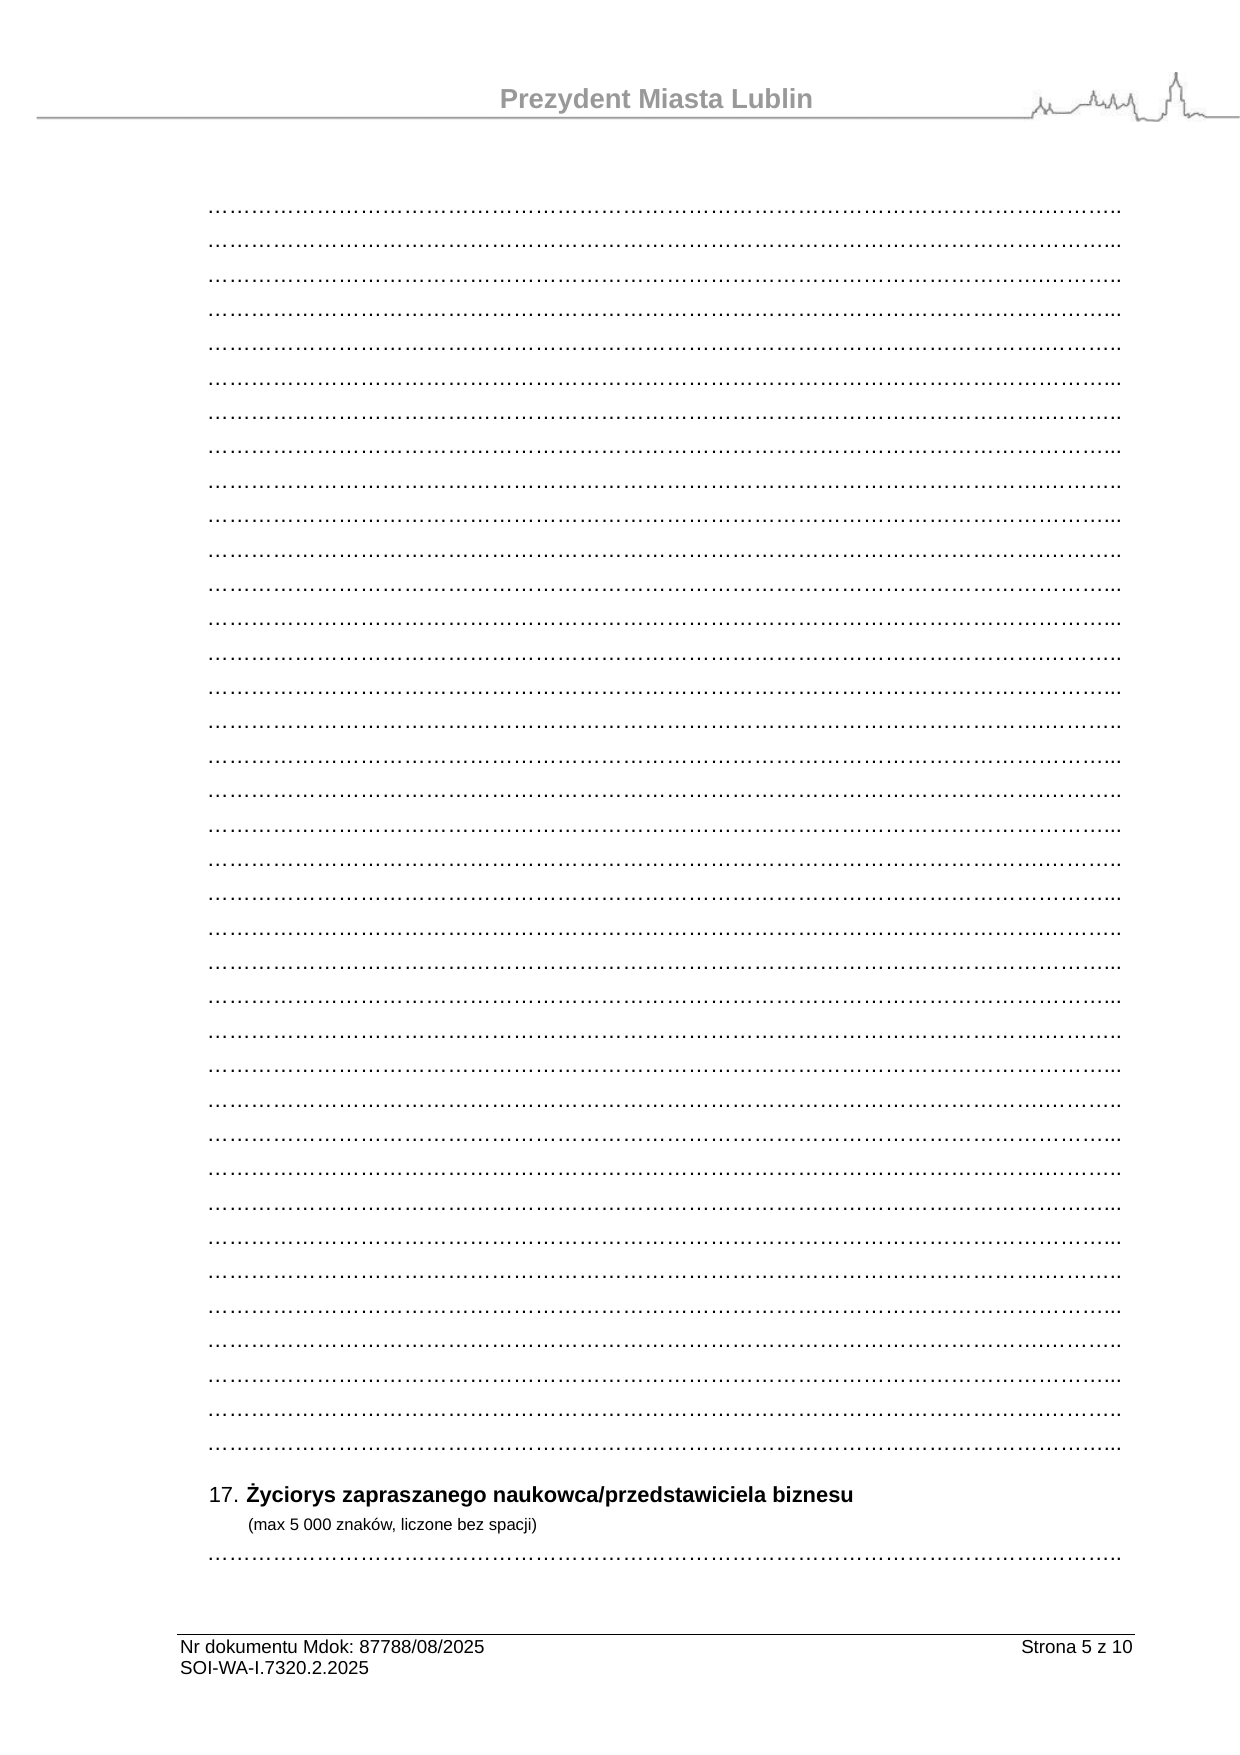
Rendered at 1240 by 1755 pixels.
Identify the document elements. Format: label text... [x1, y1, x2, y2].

text …………………………………………………………………………………………………….……….. [207, 1018, 1135, 1043]
text …………………………………………………………………………………………………….……….. [207, 1087, 1135, 1112]
text ……………………………………………………………………………………………………………... [207, 881, 1135, 906]
text ……………………………………………………………………………………………………………... [207, 572, 1135, 596]
picture [36, 72, 1240, 125]
text (max 5 000 znaków, liczone bez spacji) [248, 1515, 1135, 1533]
text …………………………………………………………………………………………………….……….. [207, 1541, 1135, 1565]
text ……………………………………………………………………………………………………………... [207, 1225, 1135, 1249]
text ……………………………………………………………………………………………………………... [207, 1293, 1135, 1318]
text ……………………………………………………………………………………………………………... [207, 1431, 1135, 1456]
text …………………………………………………………………………………………………….……….. [207, 847, 1135, 871]
text ……………………………………………………………………………………………………………... [207, 1362, 1135, 1387]
text …………………………………………………………………………………………………….……….. [207, 400, 1135, 424]
text ……………………………………………………………………………………………………………... [207, 365, 1135, 390]
text …………………………………………………………………………………………………….……….. [207, 1397, 1135, 1421]
text ……………………………………………………………………………………………………………... [207, 503, 1135, 527]
text …………………………………………………………………………………………………….……….. [207, 1328, 1135, 1352]
text ……………………………………………………………………………………………………………... [207, 984, 1135, 1009]
text ……………………………………………………………………………………………………………... [207, 675, 1135, 699]
text ……………………………………………………………………………………………………………... [207, 297, 1135, 321]
text ……………………………………………………………………………………………………………... [207, 812, 1135, 837]
text …………………………………………………………………………………………………….……….. [207, 537, 1135, 562]
text ……………………………………………………………………………………………………………... [207, 743, 1135, 768]
text ……………………………………………………………………………………………………………... [207, 1190, 1135, 1215]
text ……………………………………………………………………………………………………………... [207, 228, 1135, 252]
text …………………………………………………………………………………………………….……….. [207, 640, 1135, 665]
text …………………………………………………………………………………………………….……….. [207, 1259, 1135, 1284]
text …………………………………………………………………………………………………….……….. [207, 915, 1135, 940]
text …………………………………………………………………………………………………….……….. [207, 1156, 1135, 1181]
text …………………………………………………………………………………………………….……….. [207, 262, 1135, 287]
list Życiorys zapraszanego naukowca/przedstawiciela biznesu [208, 1483, 1135, 1507]
text ……………………………………………………………………………………………………………... [207, 950, 1135, 974]
text ……………………………………………………………………………………………………………... [207, 434, 1135, 459]
text …………………………………………………………………………………………………….……….. [207, 468, 1135, 493]
text …………………………………………………………………………………………………….……….. [207, 331, 1135, 356]
text …………………………………………………………………………………………………….……….. [207, 193, 1135, 218]
text ……………………………………………………………………………………………………………... [207, 1053, 1135, 1077]
text ……………………………………………………………………………………………………………... [207, 1122, 1135, 1146]
text …………………………………………………………………………………………………….……….. [207, 709, 1135, 734]
text ……………………………………………………………………………………………………………... [207, 606, 1135, 631]
text …………………………………………………………………………………………………….……….. [207, 778, 1135, 802]
